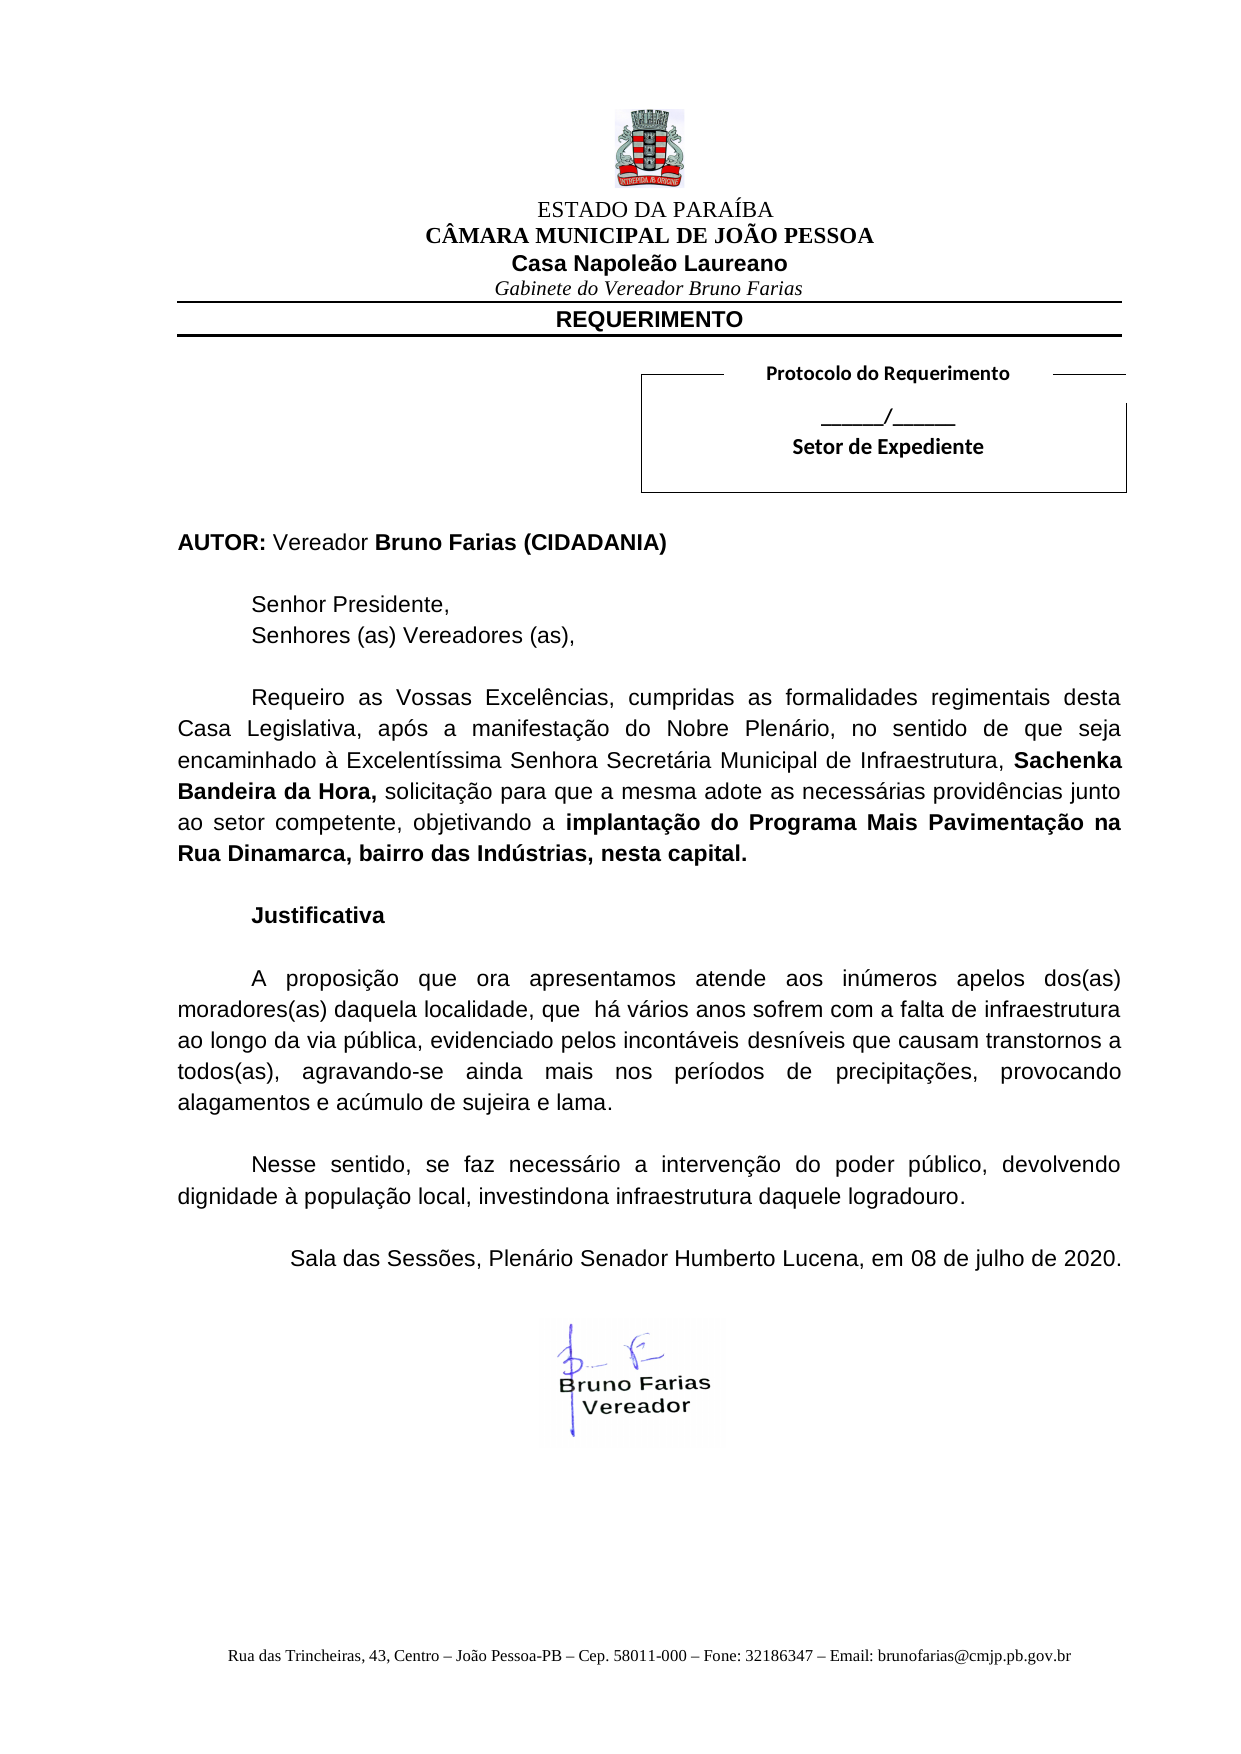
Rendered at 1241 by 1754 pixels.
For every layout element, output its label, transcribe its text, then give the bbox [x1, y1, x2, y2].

text A proposição que ora apresentamos atende aos inúmeros apelos dos(as) moradores(as) daquela localidade, que há vários anos sofrem com a falta de infraestrutura ao longo da via pública, evidenciado pelos incontáveis desníveis que causam transtornos a todos(as), agravando-se ainda mais nos períodos de precipitações, provocando alagamentos e acúmulo de sujeira e lama. [177, 964, 1122, 1116]
text REQUERIMENTO [177, 303, 1122, 334]
table_cell [642, 375, 723, 403]
table_cell [1053, 374, 1127, 403]
table_cell [642, 432, 723, 461]
text Sala das Sessões, Plenário Senador Humberto Lucena, em 08 de julho de 2020. [177, 1244, 1122, 1271]
text Senhor Presidente, [177, 590, 1122, 617]
table_cell ______/______ [724, 403, 1053, 432]
picture [538, 1318, 727, 1448]
table_header [1053, 343, 1127, 374]
table_cell [724, 461, 1053, 492]
table_cell Setor de Expediente [724, 432, 1053, 461]
table_header Protocolo do Requerimento [724, 343, 1053, 403]
table_cell [1053, 461, 1126, 492]
table_cell [642, 403, 723, 432]
text Senhores (as) Vereadores (as), [177, 621, 1122, 648]
table_cell [1053, 432, 1126, 461]
text Requeiro as Vossas Excelências, cumpridas as formalidades regimentais desta Casa Legislativa, após a manifestação do Nobre Plenário, no sentido de que seja encaminhado à Excelentíssima Senhora Secretária Municipal de Infraestrutura, Sachenka Bandeira da Hora, solicitação para que a mesma adote as necessárias providências junto ao setor competente, objetivando a implantação do Programa Mais Pavimentação na Rua Dinamarca, bairro das Indústrias, nesta capital. [177, 684, 1122, 866]
table_cell [642, 461, 723, 492]
text Justificativa [177, 902, 1122, 929]
table_cell [1053, 403, 1126, 432]
table_header [641, 343, 723, 374]
text Nesse sentido, se faz necessário a intervenção do poder público, devolvendo dignidade à população local, investindona infraestrutura daquele logradouro. [177, 1151, 1122, 1209]
text AUTOR: Vereador Bruno Farias (CIDADANIA) [177, 528, 1122, 555]
